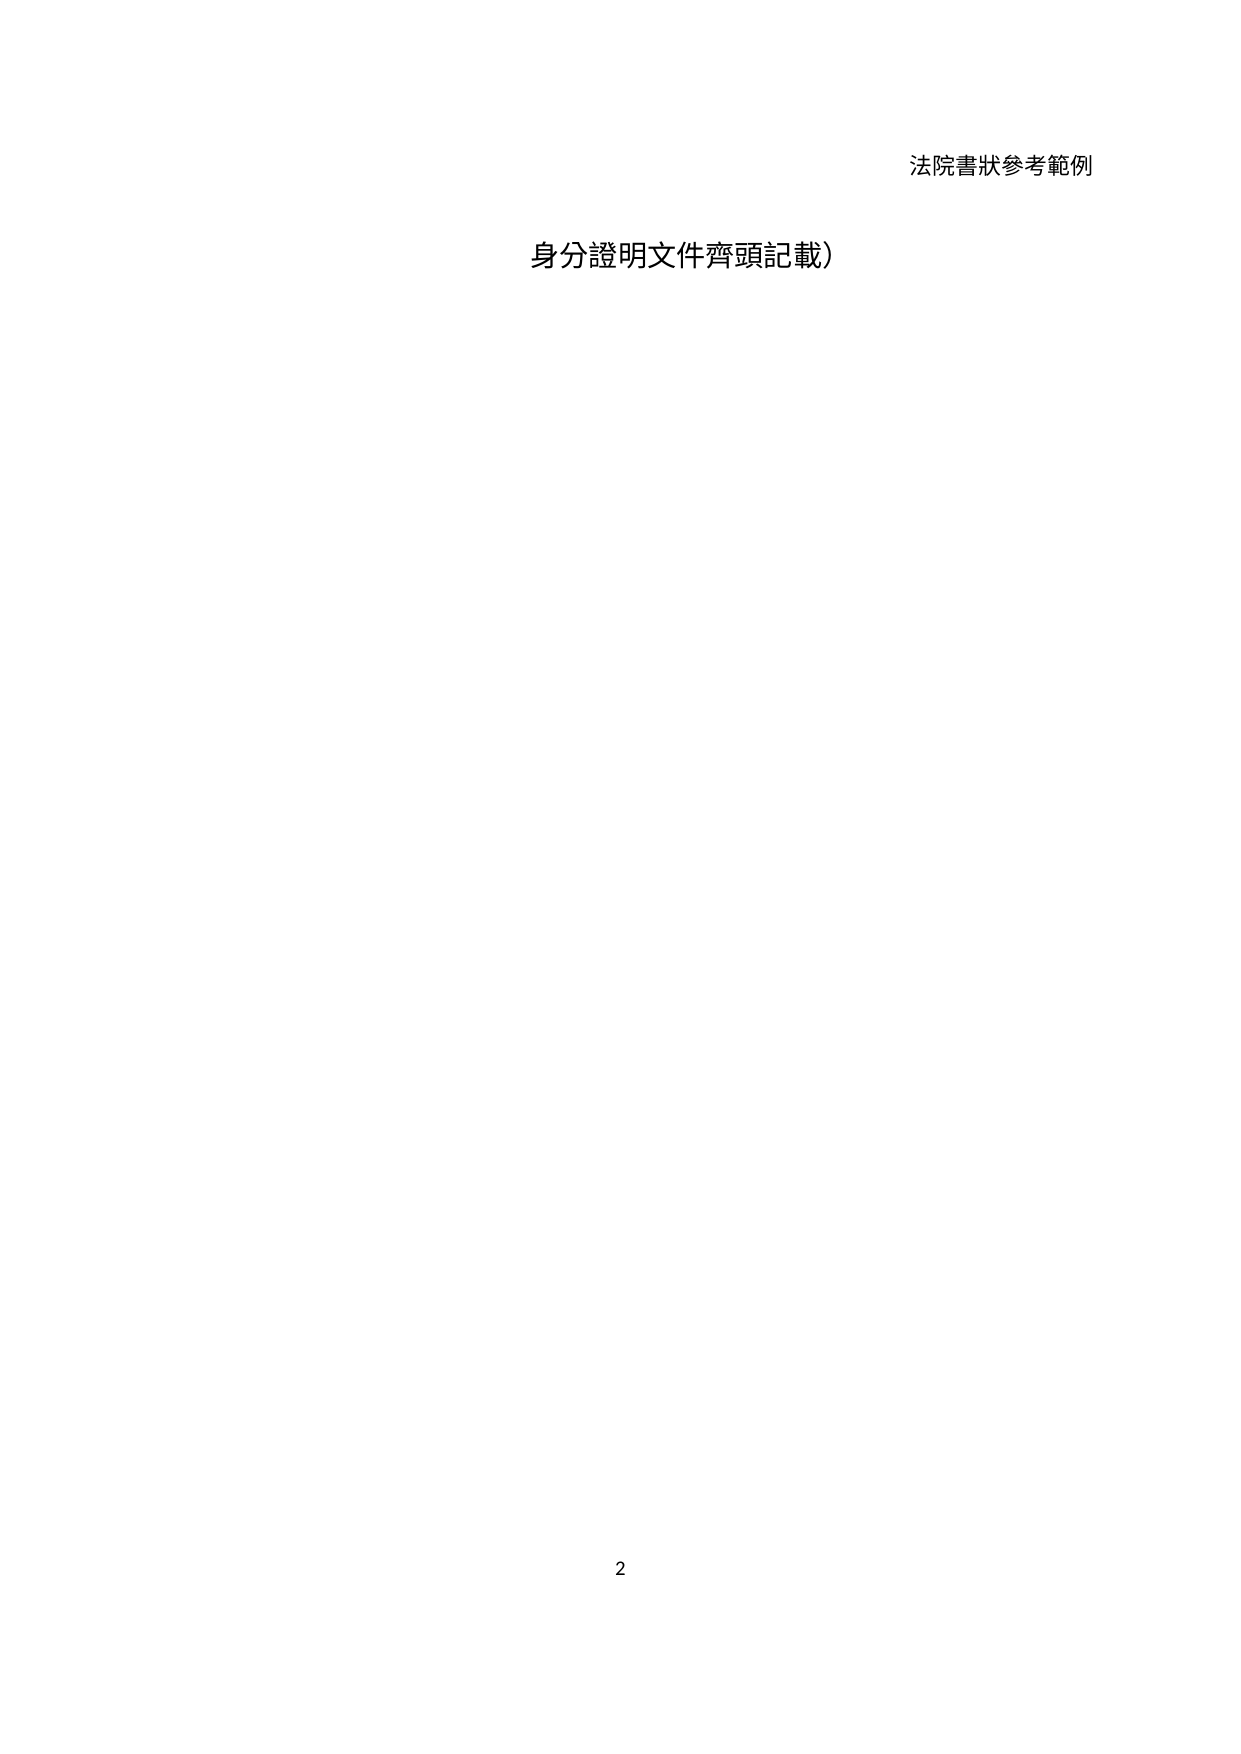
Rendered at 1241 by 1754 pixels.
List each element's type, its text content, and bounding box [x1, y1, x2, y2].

text 身分證明文件齊頭記載） [443, 212, 1092, 274]
